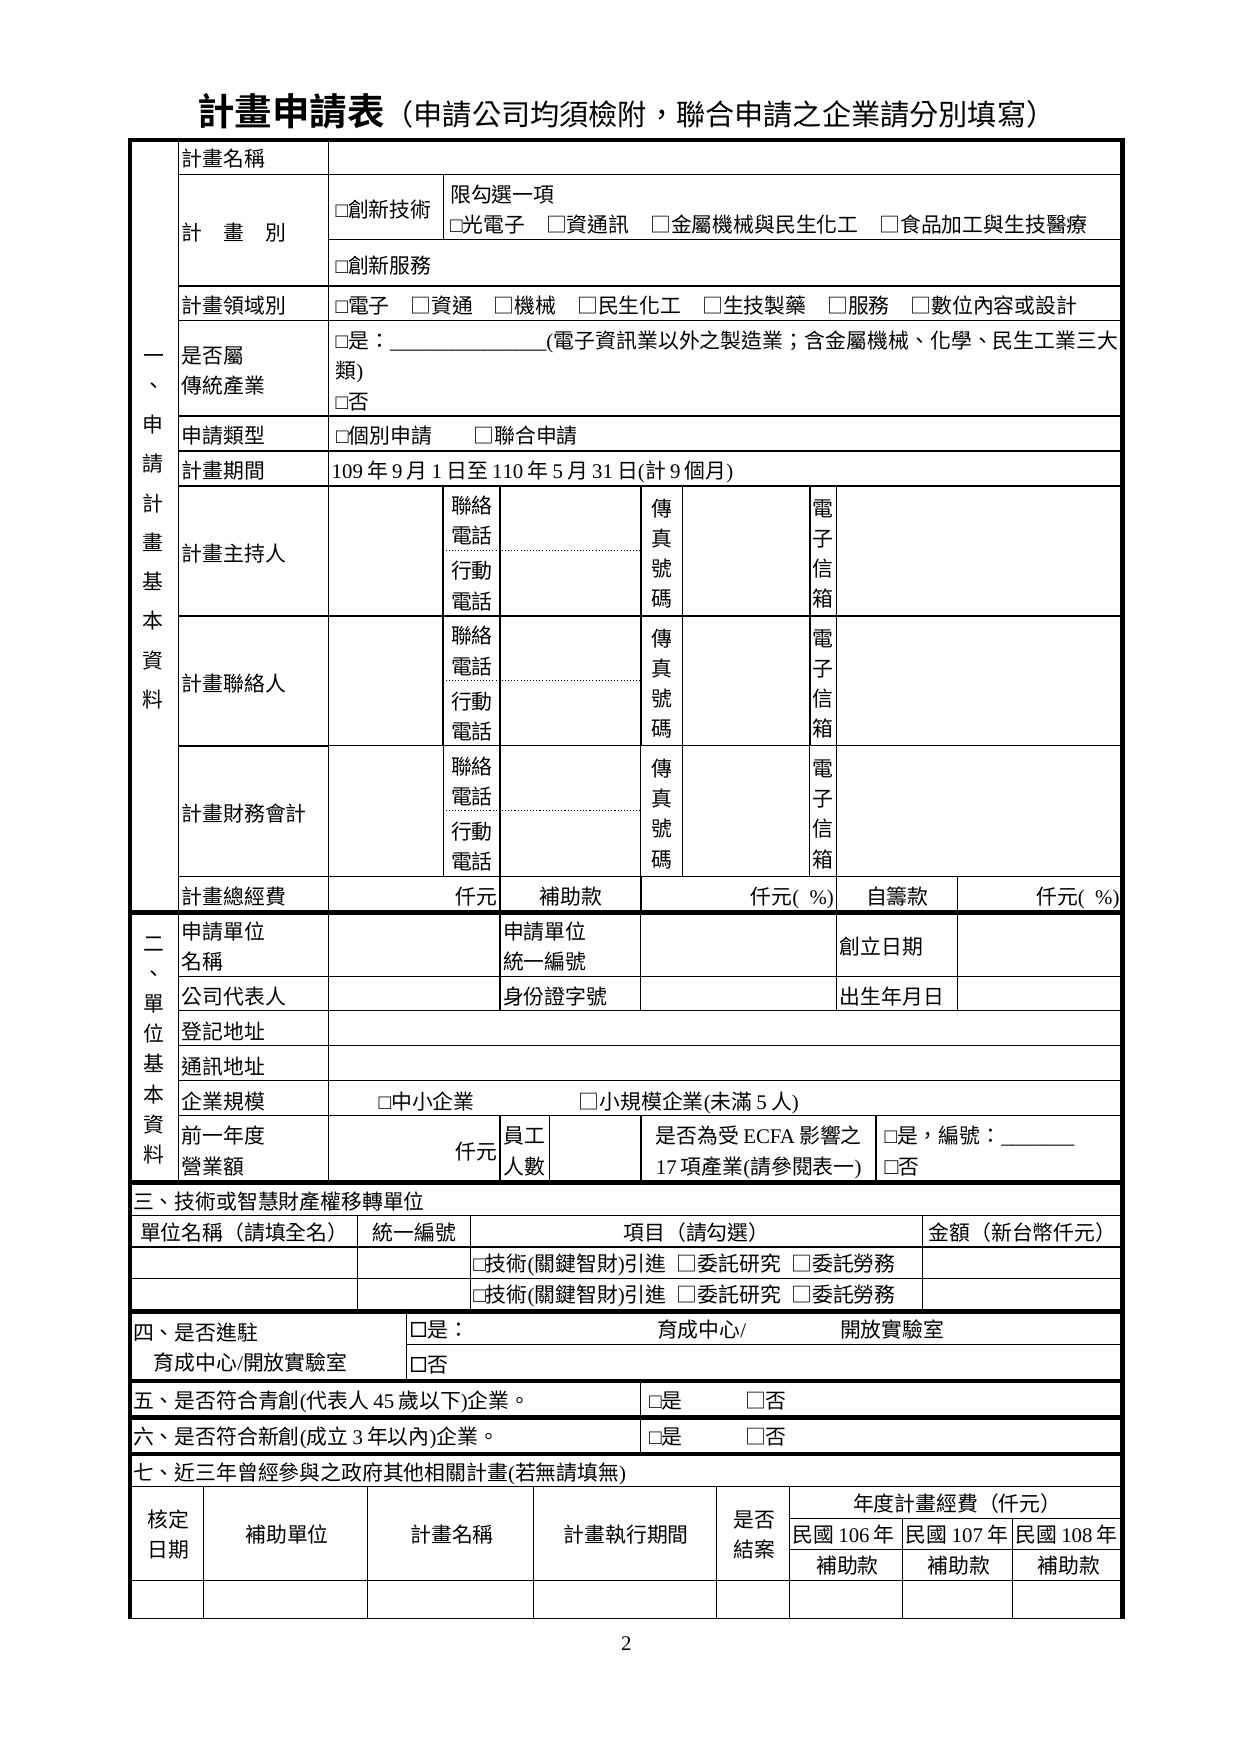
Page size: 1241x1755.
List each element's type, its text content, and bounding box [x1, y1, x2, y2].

table_cell 創立日期 [837, 915, 957, 976]
table_cell 計畫期間 [179, 452, 328, 485]
table_cell 聯絡 電話 [444, 617, 499, 680]
table_cell 年度計畫經費（仟元） [790, 1487, 1120, 1517]
table_cell 二 、 單 位 基 本 資 料 [132, 915, 178, 1180]
table_cell 計畫名稱 [368, 1487, 533, 1580]
table_cell [501, 810, 640, 876]
table_cell 出生年月日 [837, 977, 957, 1010]
table_cell 仟元 [329, 1116, 499, 1180]
table_cell □電子 □資通 □機械 □民生化工 □生技製藥 □服務 □數位內容或設計 [329, 287, 1120, 320]
table_cell 民國108年 [1013, 1519, 1120, 1549]
table_cell [329, 1011, 1120, 1045]
table_cell 申請類型 [179, 417, 328, 450]
table_cell 行動 電話 [444, 680, 499, 745]
table_cell [329, 617, 442, 745]
table_cell [837, 746, 1120, 876]
table_cell [329, 487, 442, 615]
table_cell [641, 977, 836, 1010]
table_cell [903, 1581, 1012, 1618]
table_cell [717, 1581, 789, 1618]
table_cell 金額（新台幣仟元） [923, 1216, 1120, 1246]
table_cell 登記地址 [179, 1011, 328, 1045]
table_cell 電子 信箱 [811, 487, 836, 615]
table_cell [501, 550, 640, 615]
table_cell [923, 1279, 1120, 1309]
table_cell 四、是否進駐 育成中心/開放實驗室 [132, 1314, 406, 1379]
table_cell 企業規模 [179, 1081, 328, 1115]
table_cell 109年9月1日至110年5月31日(計9個月) [329, 452, 1120, 485]
table_cell [501, 617, 640, 680]
table_cell [958, 915, 1120, 976]
table_cell □是 □否 [641, 1383, 1120, 1415]
table_cell 行動 電話 [444, 550, 499, 615]
table_cell [329, 1046, 1120, 1080]
table_cell [132, 1279, 357, 1309]
table_cell □是 □否 [641, 1420, 1120, 1451]
table_cell 自籌款 [837, 877, 957, 910]
table_cell 計畫總經費 [179, 877, 328, 910]
table_cell 公司代表人 [179, 977, 328, 1010]
table_cell 否 [407, 1345, 1120, 1379]
table_cell [534, 1581, 716, 1618]
table_cell 項目（請勾選） [471, 1216, 922, 1246]
table_cell 電子 信箱 [811, 617, 836, 745]
table_cell □中小企業 □小規模企業(未滿5人) [329, 1081, 1120, 1115]
table_cell [204, 1581, 367, 1618]
table_cell 傳真 號碼 [641, 746, 682, 876]
table_cell 補助款 [903, 1550, 1012, 1580]
table_cell 是否 結案 [717, 1487, 789, 1580]
table_cell 是否屬 傳統產業 [179, 321, 328, 415]
table_cell 員工人數 [501, 1116, 549, 1180]
table_cell [329, 977, 499, 1010]
table_cell 六、是否符合新創(成立3年以內)企業。 [132, 1420, 640, 1451]
table_cell 申請單位 統一編號 [501, 915, 640, 976]
table_cell 民國106年 [790, 1519, 902, 1549]
table_cell 前一年度 營業額 [179, 1116, 328, 1180]
table_cell [550, 1116, 640, 1180]
table_cell 計畫財務會計 [179, 747, 328, 876]
table_cell 五、是否符合青創(代表人45歲以下)企業。 [132, 1383, 640, 1415]
table_cell [329, 746, 443, 876]
table_cell 補助單位 [204, 1487, 367, 1580]
text 計畫申請表（申請公司均須檢附，聯合申請之企業請分別填寫） [130, 75, 1122, 137]
table_header 計畫名稱 [179, 142, 328, 173]
table_cell 民國107年 [903, 1519, 1012, 1549]
table_cell 三、技術或智慧財產權移轉單位 [132, 1185, 1120, 1215]
table_cell [790, 1581, 902, 1618]
table_cell [683, 746, 809, 876]
table_cell 計畫領域別 [179, 287, 328, 320]
table_cell □技術(關鍵智財)引進 □委託研究 □委託勞務 [471, 1248, 922, 1278]
table_cell □是，編號：_______ □否 [877, 1116, 1120, 1180]
table_cell [501, 746, 640, 810]
table_cell □創新技術 [329, 175, 443, 239]
table_cell [958, 977, 1120, 1010]
table_header 一 、 申 請 計 畫 基 本 資 料 [132, 142, 178, 910]
table_cell 聯絡 電話 [444, 487, 499, 550]
table_cell □個別申請 □聯合申請 [329, 417, 1120, 450]
table_cell 補助款 [790, 1550, 902, 1580]
table_cell [368, 1581, 533, 1618]
table_cell [683, 487, 809, 615]
table_cell 仟元( %) [958, 877, 1120, 910]
table_cell 計 畫 別 [179, 175, 328, 285]
table_cell [683, 617, 809, 745]
table_cell [837, 487, 1120, 615]
table_cell 計畫執行期間 [534, 1487, 716, 1580]
table_cell [358, 1279, 470, 1309]
table_cell [329, 915, 499, 976]
table_cell 統一編號 [358, 1216, 470, 1246]
table_cell [837, 617, 1120, 745]
table_cell 傳真 號碼 [642, 487, 682, 615]
table_cell □技術(關鍵智財)引進 □委託研究 □委託勞務 [471, 1279, 922, 1309]
table_cell [641, 915, 836, 976]
table_cell 是否為受ECFA影響之 17項產業(請參閱表一) [642, 1116, 875, 1180]
table_cell 補助款 [1013, 1550, 1120, 1580]
table_cell 通訊地址 [179, 1046, 328, 1080]
table_cell 申請單位 名稱 [179, 915, 328, 976]
table_cell 是： 育成中心/ 開放實驗室 [407, 1314, 1120, 1344]
table_cell 限勾選一項 □光電子 □資通訊 □金屬機械與民生化工 □食品加工與生技醫療 [444, 175, 1120, 239]
table_cell 核定 日期 [132, 1487, 203, 1580]
table_cell 電子 信箱 [810, 746, 836, 876]
table_cell □創新服務 [329, 240, 1120, 285]
table_cell [358, 1248, 470, 1278]
table_cell [923, 1248, 1120, 1278]
table_cell [132, 1248, 357, 1278]
table_cell 仟元( %) [642, 877, 836, 910]
table_cell 單位名稱（請填全名） [132, 1216, 357, 1246]
table_cell 補助款 [501, 877, 640, 910]
table_cell □是：_______________(電子資訊業以外之製造業；含金屬機械、化學、民生工業三大類) □否 [329, 321, 1120, 415]
table_header [329, 142, 1120, 173]
table_cell 聯絡 電話 [444, 746, 499, 810]
table_cell 行動 電話 [444, 810, 499, 876]
table_cell 傳真 號碼 [642, 617, 682, 745]
table_cell [501, 487, 640, 550]
table_cell 七、近三年曾經參與之政府其他相關計畫(若無請填無) [132, 1456, 1120, 1486]
table_cell 計畫聯絡人 [179, 617, 328, 745]
table_cell [501, 680, 640, 745]
table_cell 身份證字號 [501, 977, 640, 1010]
table_cell [132, 1581, 203, 1618]
table_cell 仟元 [329, 877, 499, 910]
table_cell 計畫主持人 [179, 487, 328, 615]
table_cell [1013, 1581, 1120, 1618]
